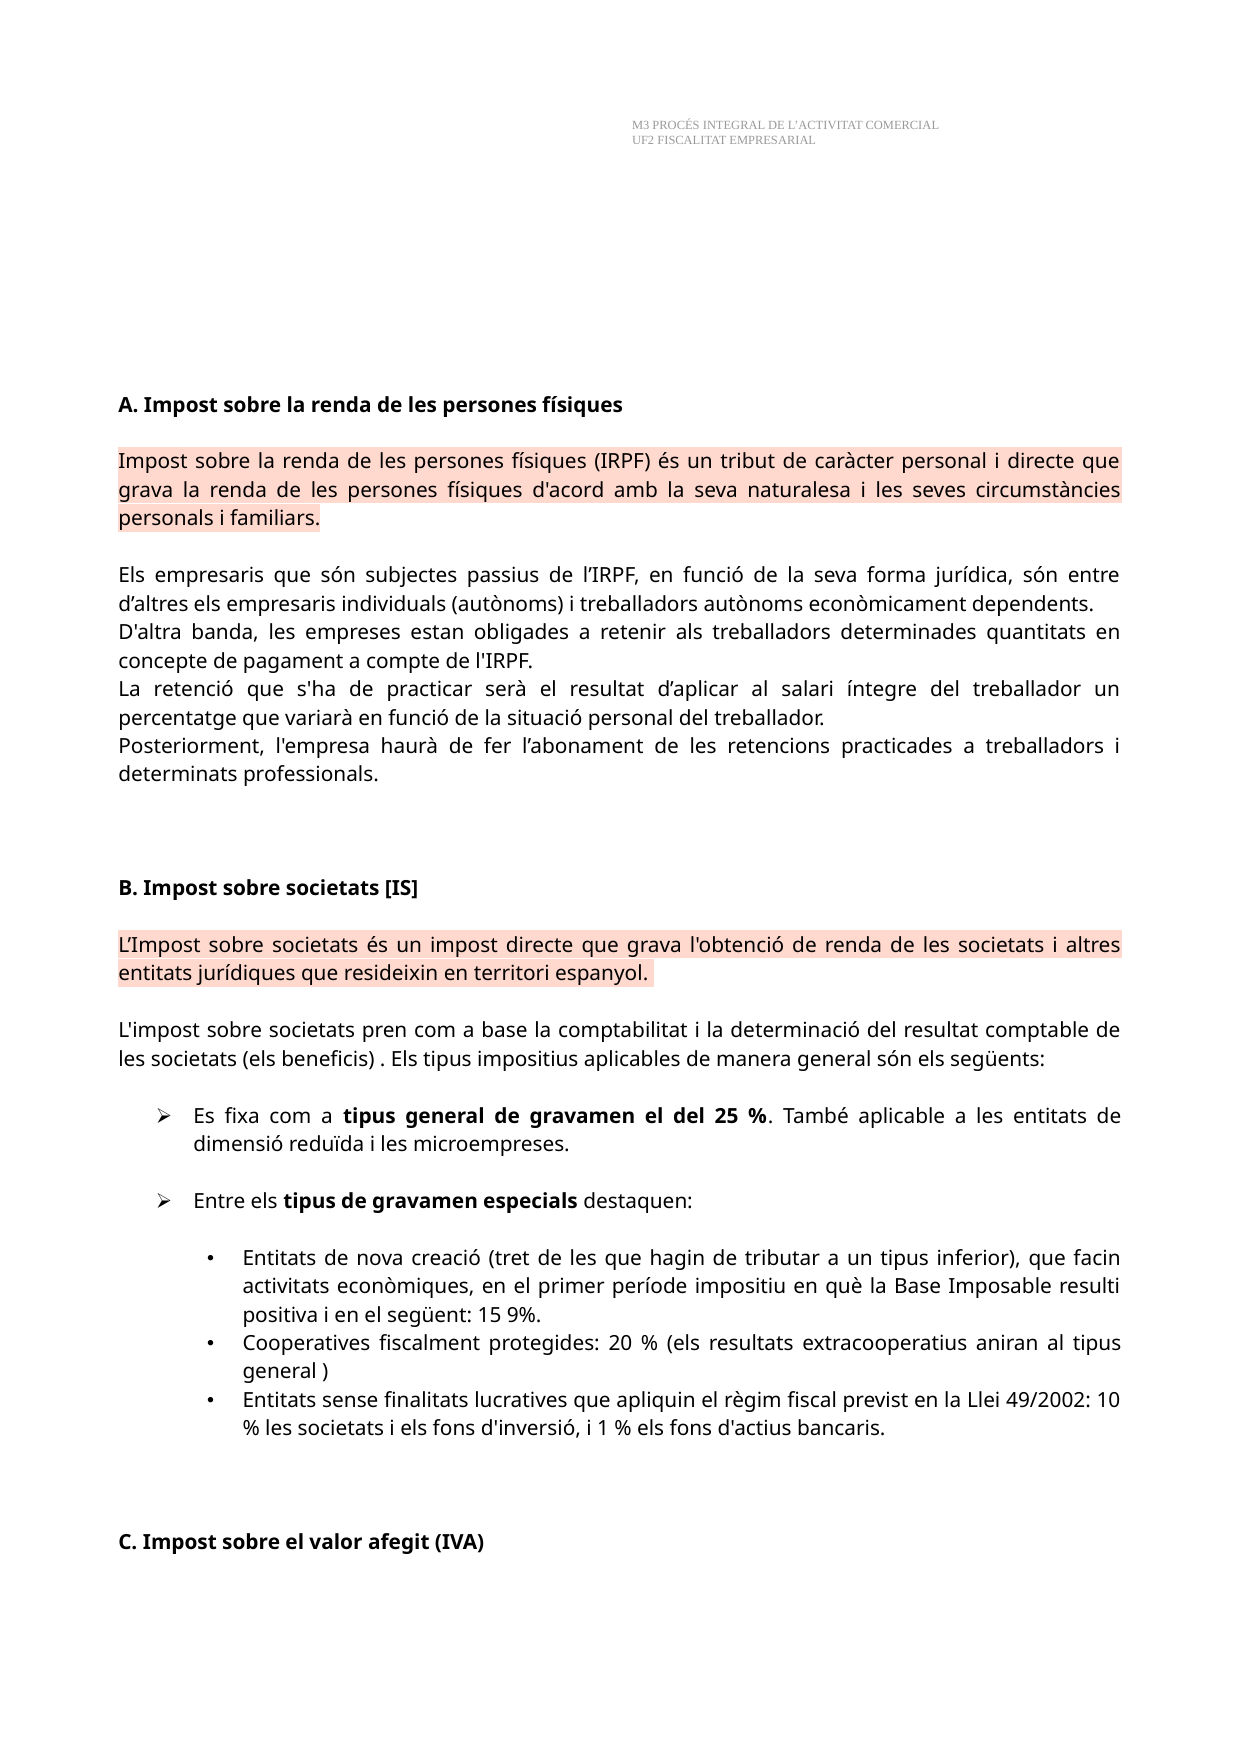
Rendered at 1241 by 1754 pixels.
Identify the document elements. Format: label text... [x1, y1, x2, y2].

text Els empresaris que són subjectes passius de l’IRPF, en funció de la seva forma jurídica, són entre d’altres els empresaris individuals (autònoms) i treballadors autònoms econòmicament dependents. [118, 560, 1122, 617]
text L’Impost sobre societats és un impost directe que grava l'obtenció de renda de les societats i altres entitats jurídiques que resideixin en territori espanyol. [118, 930, 1122, 987]
list Cooperatives fiscalment protegides: 20 % (els resultats extracooperatius aniran al tipus general ) [207, 1328, 1122, 1385]
text L'impost sobre societats pren com a base la comptabilitat i la determinació del resultat comptable de les societats (els beneficis) . Els tipus impositius aplicables de manera general són els següents: [118, 1015, 1122, 1072]
list Entitats de nova creació (tret de les que hagin de tributar a un tipus inferior), que facin activitats econòmiques, en el primer període impositiu en què la Base Imposable resulti positiva i en el següent: 15 9%. [207, 1243, 1122, 1328]
text A. Impost sobre la renda de les persones físiques [118, 333, 1122, 418]
text C. Impost sobre el valor afegit (IVA) [118, 1527, 1122, 1556]
list Entitats sense finalitats lucratives que apliquin el règim fiscal previst en la Llei 49/2002: 10 % les societats i els fons d'inversió, i 1 % els fons d'actius bancaris. [207, 1385, 1122, 1442]
text D'altra banda, les empreses estan obligades a retenir als treballadors determinades quantitats en concepte de pagament a compte de l'IRPF. [118, 617, 1122, 674]
text Posteriorment, l'empresa haurà de fer l’abonament de les retencions practicades a treballadors i determinats professionals. [118, 731, 1122, 788]
list Entre els tipus de gravamen especials destaquen: [156, 1186, 1122, 1214]
text La retenció que s'ha de practicar serà el resultat d’aplicar al salari íntegre del treballador un percentatge que variarà en funció de la situació personal del treballador. [118, 674, 1122, 731]
text Impost sobre la renda de les persones físiques (IRPF) és un tribut de caràcter personal i directe que grava la renda de les persones físiques d'acord amb la seva naturalesa i les seves circumstàncies personals i familiars. [118, 447, 1122, 532]
text B. Impost sobre societats [IS] [118, 873, 1122, 902]
list Es fixa com a tipus general de gravamen el del 25 %. També aplicable a les entitats de dimensió reduïda i les microempreses. [156, 1101, 1122, 1158]
